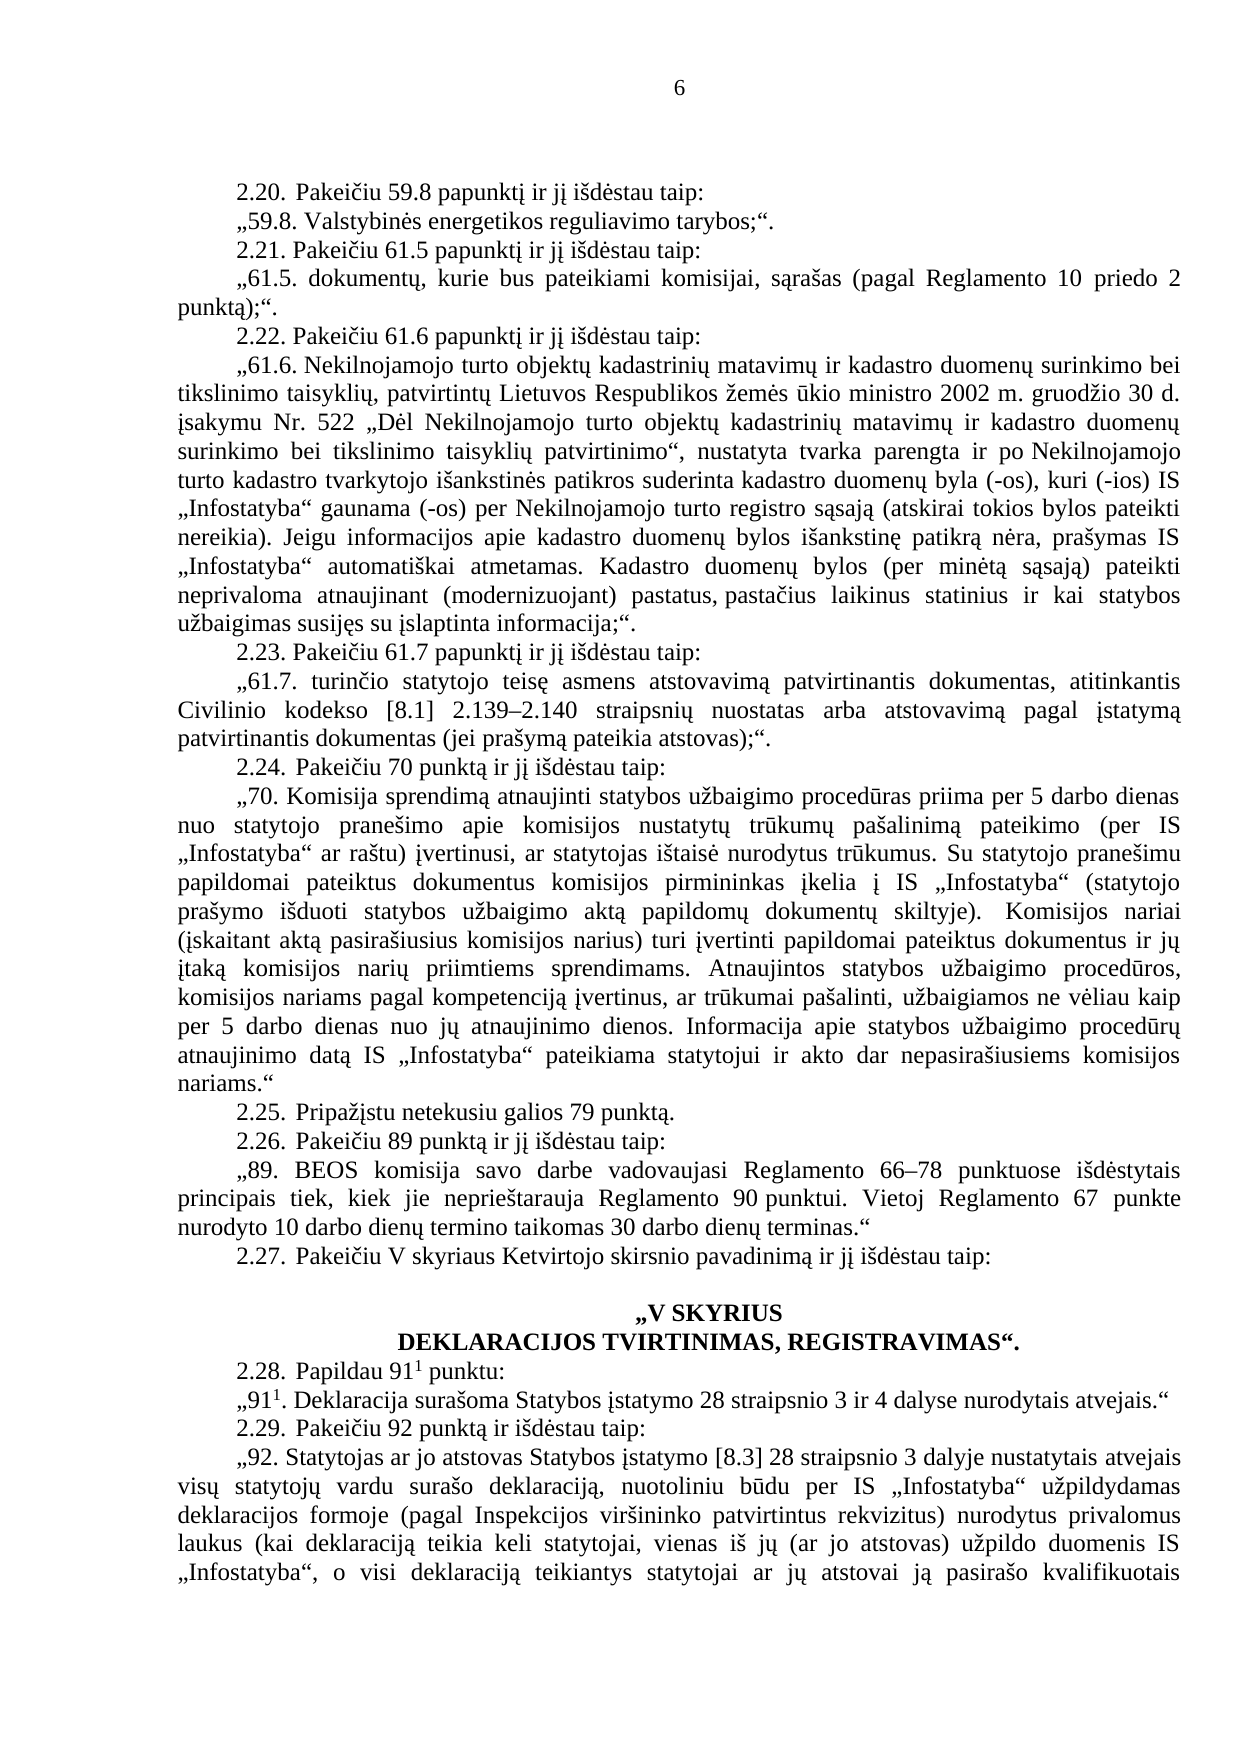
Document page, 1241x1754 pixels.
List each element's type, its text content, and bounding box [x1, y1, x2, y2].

text „61.5. dokumentų, kurie bus pateikiami komisijai, sąrašas (pagal Reglamento 10 priedo 2 punktą);“. [177, 263, 1181, 321]
text 2.28. Papildau 911 punktu: [177, 1356, 1181, 1385]
text „V SKYRIUS [177, 1298, 1181, 1327]
text 2.27. Pakeičiu V skyriaus Ketvirtojo skirsnio pavadinimą ir jį išdėstau taip: [177, 1241, 1181, 1270]
text „92. Statytojas ar jo atstovas Statybos įstatymo [8.3] 28 straipsnio 3 dalyje nustatytais atvejais visų statytojų vardu surašo deklaraciją, nuotoliniu būdu per IS „Infostatyba“ užpildydamas deklaracijos formoje (pagal Inspekcijos viršininko patvirtintus rekvizitus) nurodytus privalomus laukus (kai deklaraciją teikia keli statytojai, vienas iš jų (ar jo atstovas) užpildo duomenis IS „Infostatyba“, o visi deklaraciją teikiantys statytojai ar jų atstovai ją pasirašo kvalifikuotais [177, 1442, 1181, 1586]
text 2.29. Pakeičiu 92 punktą ir išdėstau taip: [177, 1413, 1181, 1442]
text 2.23. Pakeičiu 61.7 papunktį ir jį išdėstau taip: [177, 637, 1181, 666]
text „911. Deklaracija surašoma Statybos įstatymo 28 straipsnio 3 ir 4 dalyse nurodytais atvejais.“ [177, 1385, 1181, 1413]
text „59.8. Valstybinės energetikos reguliavimo tarybos;“. [177, 206, 1181, 235]
text 2.25. Pripažįstu netekusiu galios 79 punktą. [177, 1097, 1181, 1126]
text DEKLARACIJOS TVIRTINIMAS, REGISTRAVIMAS“. [177, 1327, 1181, 1356]
text 2.20. Pakeičiu 59.8 papunktį ir jį išdėstau taip: [177, 177, 1181, 206]
text „70. Komisija sprendimą atnaujinti statybos užbaigimo procedūras priima per 5 darbo dienas nuo statytojo pranešimo apie komisijos nustatytų trūkumų pašalinimą pateikimo (per IS „Infostatyba“ ar raštu) įvertinusi, ar statytojas ištaisė nurodytus trūkumus. Su statytojo pranešimu papildomai pateiktus dokumentus komisijos pirmininkas įkelia į IS „Infostatyba“ (statytojo prašymo išduoti statybos užbaigimo aktą papildomų dokumentų skiltyje). Komisijos nariai (įskaitant aktą pasirašiusius komisijos narius) turi įvertinti papildomai pateiktus dokumentus ir jų įtaką komisijos narių priimtiems sprendimams. Atnaujintos statybos užbaigimo procedūros, komisijos nariams pagal kompetenciją įvertinus, ar trūkumai pašalinti, užbaigiamos ne vėliau kaip per 5 darbo dienas nuo jų atnaujinimo dienos. Informacija apie statybos užbaigimo procedūrų atnaujinimo datą IS „Infostatyba“ pateikiama statytojui ir akto dar nepasirašiusiems komisijos nariams.“ [177, 781, 1181, 1097]
text 2.26. Pakeičiu 89 punktą ir jį išdėstau taip: [177, 1126, 1181, 1155]
text 2.21. Pakeičiu 61.5 papunktį ir jį išdėstau taip: [177, 235, 1181, 263]
text „61.6. Nekilnojamojo turto objektų kadastrinių matavimų ir kadastro duomenų surinkimo bei tikslinimo taisyklių, patvirtintų Lietuvos Respublikos žemės ūkio ministro 2002 m. gruodžio 30 d. įsakymu Nr. 522 „Dėl Nekilnojamojo turto objektų kadastrinių matavimų ir kadastro duomenų surinkimo bei tikslinimo taisyklių patvirtinimo“, nustatyta tvarka parengta ir po Nekilnojamojo turto kadastro tvarkytojo išankstinės patikros suderinta kadastro duomenų byla (-os), kuri (-ios) IS „Infostatyba“ gaunama (-os) per Nekilnojamojo turto registro sąsają (atskirai tokios bylos pateikti nereikia). Jeigu informacijos apie kadastro duomenų bylos išankstinę patikrą nėra, prašymas IS „Infostatyba“ automatiškai atmetamas. Kadastro duomenų bylos (per minėtą sąsają) pateikti neprivaloma atnaujinant (modernizuojant) pastatus, pastačius laikinus statinius ir kai statybos užbaigimas susijęs su įslaptinta informacija;“. [177, 350, 1181, 637]
text „89. BEOS komisija savo darbe vadovaujasi Reglamento 66–78 punktuose išdėstytais principais tiek, kiek jie neprieštarauja Reglamento 90 punktui. Vietoj Reglamento 67 punkte nurodyto 10 darbo dienų termino taikomas 30 darbo dienų terminas.“ [177, 1155, 1181, 1241]
text „61.7. turinčio statytojo teisę asmens atstovavimą patvirtinantis dokumentas, atitinkantis Civilinio kodekso [8.1] 2.139–2.140 straipsnių nuostatas arba atstovavimą pagal įstatymą patvirtinantis dokumentas (jei prašymą pateikia atstovas);“. [177, 666, 1181, 752]
text 2.22. Pakeičiu 61.6 papunktį ir jį išdėstau taip: [177, 321, 1181, 350]
text 2.24. Pakeičiu 70 punktą ir jį išdėstau taip: [177, 752, 1181, 781]
